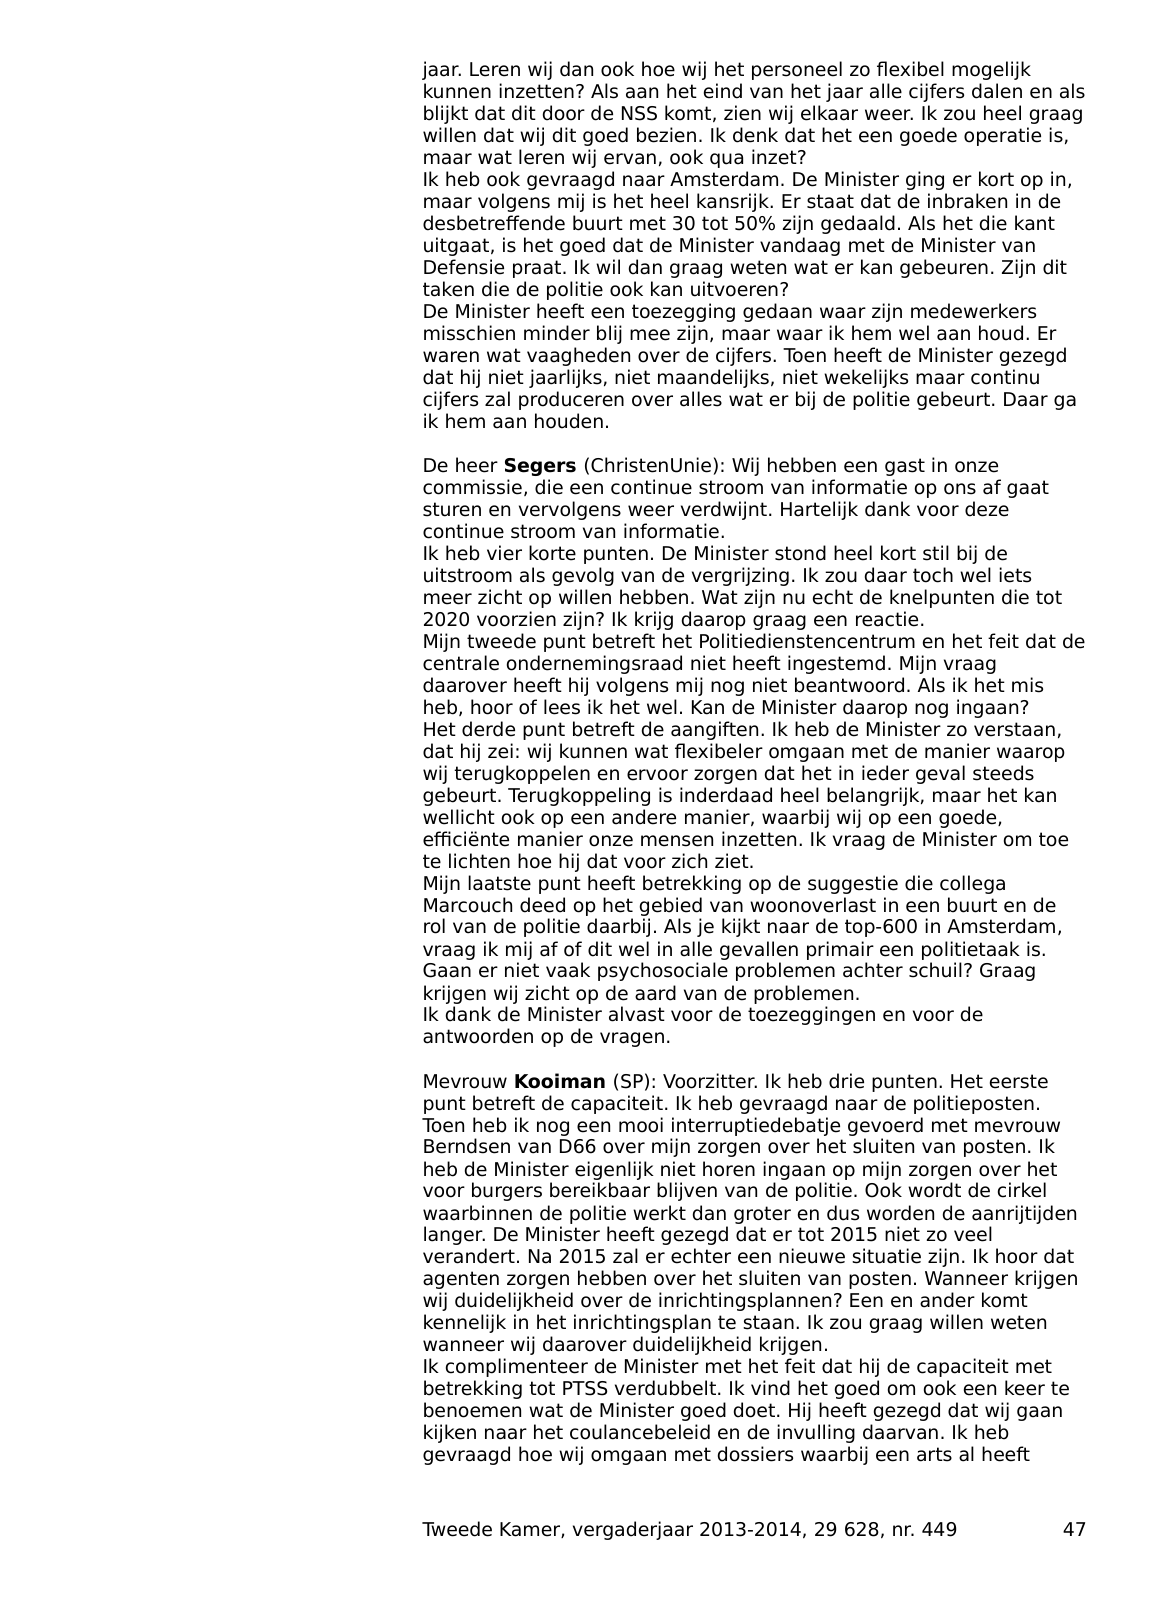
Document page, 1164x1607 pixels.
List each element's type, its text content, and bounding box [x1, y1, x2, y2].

text Mevrouw Kooiman (SP): Voorzitter. Ik heb drie punten. Het eerste punt betreft de capaciteit. Ik heb gevraagd naar de politieposten. Toen heb ik nog een mooi interruptiedebatje gevoerd met mevrouw Berndsen van D66 over mijn zorgen over het sluiten van posten. Ik heb de Minister eigenlijk niet horen ingaan op mijn zorgen over het voor burgers bereikbaar blijven van de politie. Ook wordt de cirkel waarbinnen de politie werkt dan groter en dus worden de aanrijtijden langer. De Minister heeft gezegd dat er tot 2015 niet zo veel verandert. Na 2015 zal er echter een nieuwe situatie zijn. Ik hoor dat agenten zorgen hebben over het sluiten van posten. Wanneer krijgen wij duidelijkheid over de inrichtingsplannen? Een en ander komt kennelijk in het inrichtingsplan te staan. Ik zou graag willen weten wanneer wij daarover duidelijkheid krijgen. [422, 1071, 1087, 1356]
text Het derde punt betreft de aangiften. Ik heb de Minister zo verstaan, dat hij zei: wij kunnen wat flexibeler omgaan met de manier waarop wij terugkoppelen en ervoor zorgen dat het in ieder geval steeds gebeurt. Terugkoppeling is inderdaad heel belangrijk, maar het kan wellicht ook op een andere manier, waarbij wij op een goede, efficiënte manier onze mensen inzetten. Ik vraag de Minister om toe te lichten hoe hij dat voor zich ziet. [422, 719, 1087, 872]
text Ik complimenteer de Minister met het feit dat hij de capaciteit met betrekking tot PTSS verdubbelt. Ik vind het goed om ook een keer te benoemen wat de Minister goed doet. Hij heeft gezegd dat wij gaan kijken naar het coulancebeleid en de invulling daarvan. Ik heb gevraagd hoe wij omgaan met dossiers waarbij een arts al heeft [422, 1356, 1087, 1466]
text De heer Segers (ChristenUnie): Wij hebben een gast in onze commissie, die een continue stroom van informatie op ons af gaat sturen en vervolgens weer verdwijnt. Hartelijk dank voor deze continue stroom van informatie. [422, 455, 1087, 543]
text Mijn laatste punt heeft betrekking op de suggestie die collega Marcouch deed op het gebied van woonoverlast in een buurt en de rol van de politie daarbij. Als je kijkt naar de top-600 in Amsterdam, vraag ik mij af of dit wel in alle gevallen primair een politietaak is. Gaan er niet vaak psychosociale problemen achter schuil? Graag krijgen wij zicht op de aard van de problemen. [422, 872, 1087, 1004]
text Ik heb vier korte punten. De Minister stond heel kort stil bij de uitstroom als gevolg van de vergrijzing. Ik zou daar toch wel iets meer zicht op willen hebben. Wat zijn nu echt de knelpunten die tot 2020 voorzien zijn? Ik krijg daarop graag een reactie. [422, 543, 1087, 631]
text Ik dank de Minister alvast voor de toezeggingen en voor de antwoorden op de vragen. [422, 1004, 1087, 1048]
text jaar. Leren wij dan ook hoe wij het personeel zo flexibel mogelijk kunnen inzetten? Als aan het eind van het jaar alle cijfers dalen en als blijkt dat dit door de NSS komt, zien wij elkaar weer. Ik zou heel graag willen dat wij dit goed bezien. Ik denk dat het een goede operatie is, maar wat leren wij ervan, ook qua inzet? [422, 59, 1087, 169]
text Mijn tweede punt betreft het Politiedienstencentrum en het feit dat de centrale ondernemingsraad niet heeft ingestemd. Mijn vraag daarover heeft hij volgens mij nog niet beantwoord. Als ik het mis heb, hoor of lees ik het wel. Kan de Minister daarop nog ingaan? [422, 631, 1087, 719]
text Ik heb ook gevraagd naar Amsterdam. De Minister ging er kort op in, maar volgens mij is het heel kansrijk. Er staat dat de inbraken in de desbetreffende buurt met 30 tot 50% zijn gedaald. Als het die kant uitgaat, is het goed dat de Minister vandaag met de Minister van Defensie praat. Ik wil dan graag weten wat er kan gebeuren. Zijn dit taken die de politie ook kan uitvoeren? [422, 169, 1087, 301]
text De Minister heeft een toezegging gedaan waar zijn medewerkers misschien minder blij mee zijn, maar waar ik hem wel aan houd. Er waren wat vaagheden over de cijfers. Toen heeft de Minister gezegd dat hij niet jaarlijks, niet maandelijks, niet wekelijks maar continu cijfers zal produceren over alles wat er bij de politie gebeurt. Daar ga ik hem aan houden. [422, 301, 1087, 433]
